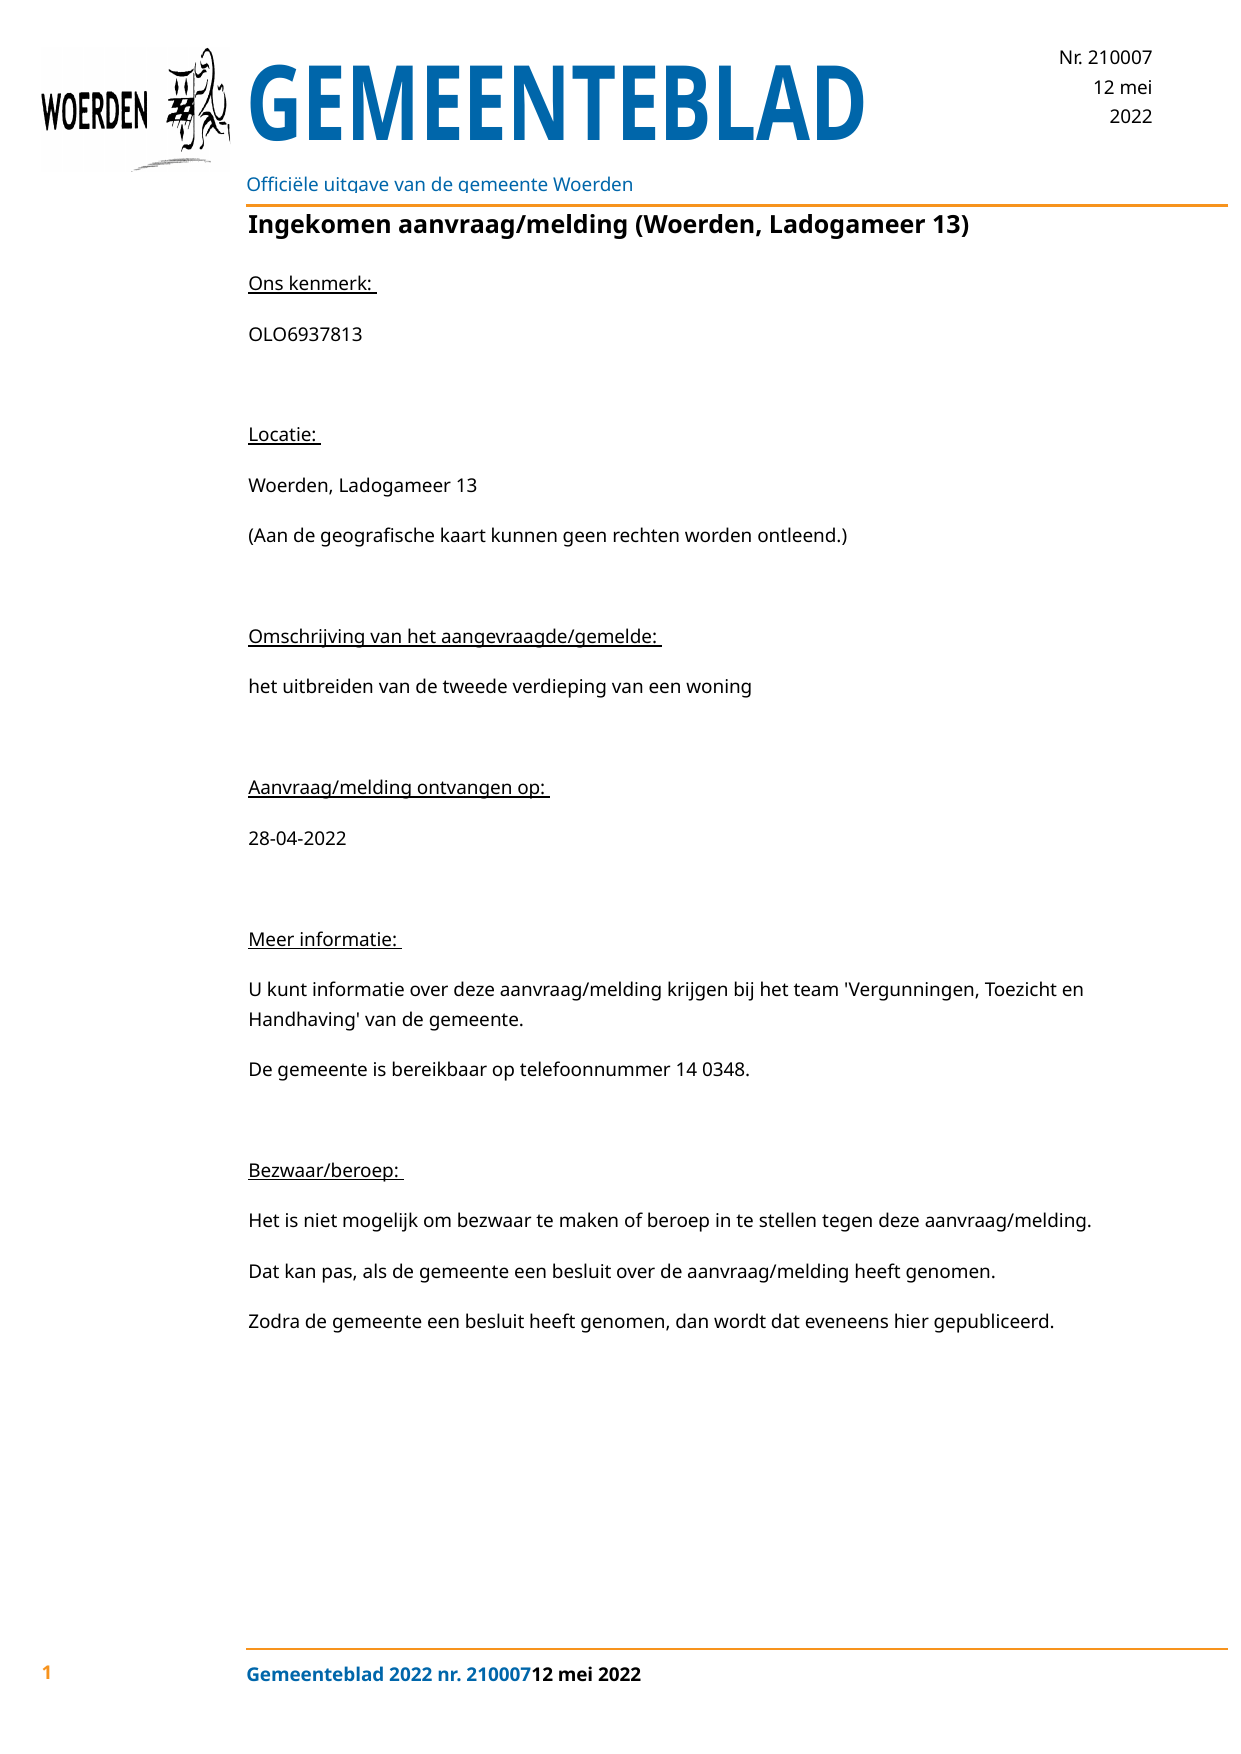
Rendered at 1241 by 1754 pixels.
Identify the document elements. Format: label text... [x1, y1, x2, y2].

text Dat kan pas, als de gemeente een besluit over de aanvraag/melding heeft genomen. [248, 1258, 1152, 1283]
text 28-04-2022 [248, 825, 1152, 851]
text OLO6937813 [248, 321, 1152, 346]
text Woerden, Ladogameer 13 [248, 472, 1152, 498]
text Aanvraag/melding ontvangen op: [248, 774, 1152, 800]
text Ingekomen aanvraag/melding (Woerden, Ladogameer 13) [248, 207, 1152, 241]
text (Aan de geografische kaart kunnen geen rechten worden ontleend.) [248, 522, 1152, 548]
picture [41, 47, 231, 172]
text Omschrijving van het aangevraagde/gemelde: [248, 623, 1152, 649]
text Ons kenmerk: [248, 270, 1152, 296]
text Het is niet mogelijk om bezwaar te maken of beroep in te stellen tegen deze aanvraag/melding. [248, 1207, 1152, 1233]
text U kunt informatie over deze aanvraag/melding krijgen bij het team 'Vergunningen, Toezicht en Handhaving' van de gemeente. [248, 976, 1152, 1031]
text het uitbreiden van de tweede verdieping van een woning [248, 674, 1152, 699]
text Zodra de gemeente een besluit heeft genomen, dan wordt dat eveneens hier gepubliceerd. [248, 1308, 1152, 1334]
text Locatie: [248, 422, 1152, 447]
text Bezwaar/beroep: [248, 1157, 1152, 1183]
text De gemeente is bereikbaar op telefoonnummer 14 0348. [248, 1056, 1152, 1082]
text Meer informatie: [248, 926, 1152, 951]
